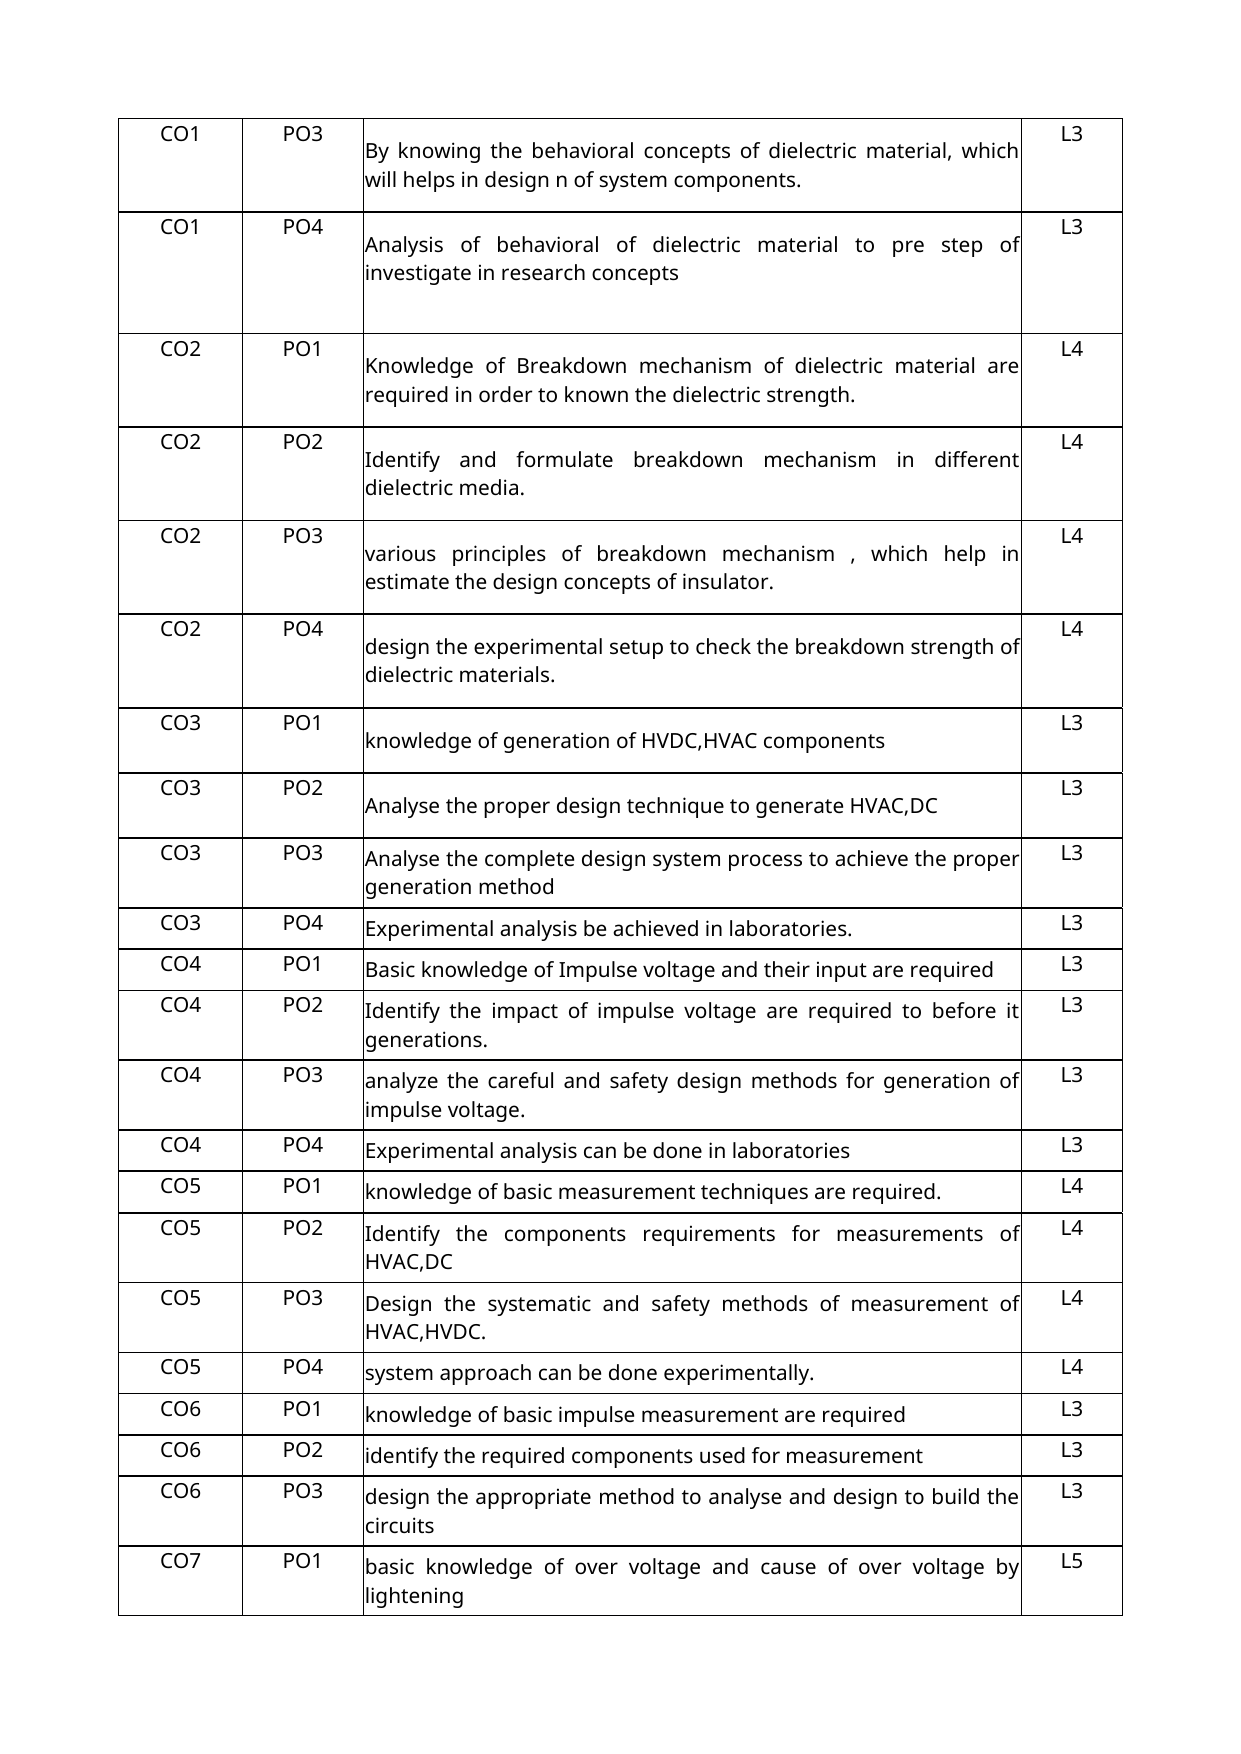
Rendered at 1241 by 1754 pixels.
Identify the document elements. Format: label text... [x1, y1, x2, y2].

table_cell PO4 [243, 1353, 363, 1393]
table_cell CO5 [119, 1214, 242, 1282]
table_cell PO1 [243, 1172, 363, 1212]
table_cell PO1 [243, 1547, 363, 1615]
table_cell PO4 [243, 1131, 363, 1170]
table_cell various principles of breakdown mechanism , which help in estimate the design concepts of insulator. [364, 521, 1021, 613]
table_cell PO2 [243, 428, 363, 520]
table_cell PO1 [243, 709, 363, 772]
table_cell Analyse the complete design system process to achieve the proper generation method [364, 839, 1021, 907]
table_cell L3 [1022, 1436, 1122, 1475]
table_cell CO3 [119, 909, 242, 948]
table_cell CO6 [119, 1477, 242, 1545]
table_cell PO2 [243, 991, 363, 1059]
table_cell L5 [1022, 1547, 1122, 1615]
table_cell PO2 [243, 1436, 363, 1475]
table_cell CO4 [119, 1131, 242, 1170]
table_cell PO3 [243, 119, 363, 211]
table_cell PO4 [243, 909, 363, 948]
table_cell basic knowledge of over voltage and cause of over voltage by lightening [364, 1547, 1021, 1615]
table_cell L3 [1022, 119, 1122, 211]
table_cell Experimental analysis can be done in laboratories [364, 1131, 1021, 1170]
table_cell CO2 [119, 334, 242, 426]
table_cell L3 [1022, 1477, 1122, 1545]
table_cell CO3 [119, 709, 242, 772]
table_cell PO1 [243, 950, 363, 990]
table_cell L4 [1022, 1172, 1122, 1212]
table_cell PO3 [243, 1477, 363, 1545]
table_cell PO1 [243, 1394, 363, 1434]
table_cell L3 [1022, 774, 1122, 837]
table_cell CO1 [119, 119, 242, 211]
table_cell PO3 [243, 839, 363, 907]
table_cell CO7 [119, 1547, 242, 1615]
table_cell Identify and formulate breakdown mechanism in different dielectric media. [364, 428, 1021, 520]
table_cell CO2 [119, 615, 242, 707]
table_cell PO4 [243, 213, 363, 333]
table_cell knowledge of basic measurement techniques are required. [364, 1172, 1021, 1212]
table_cell Identify the components requirements for measurements of HVAC,DC [364, 1214, 1021, 1282]
table_cell CO3 [119, 839, 242, 907]
table_cell L4 [1022, 615, 1122, 707]
table_cell PO2 [243, 774, 363, 837]
table_cell CO5 [119, 1283, 242, 1352]
table_cell L3 [1022, 991, 1122, 1059]
table_cell L3 [1022, 709, 1122, 772]
table_cell L3 [1022, 909, 1122, 948]
table_cell design the experimental setup to check the breakdown strength of dielectric materials. [364, 615, 1021, 707]
table_cell knowledge of generation of HVDC,HVAC components [364, 709, 1021, 772]
table_cell CO6 [119, 1394, 242, 1434]
table_cell L4 [1022, 1353, 1122, 1393]
table_cell Basic knowledge of Impulse voltage and their input are required [364, 950, 1021, 990]
table_cell Design the systematic and safety methods of measurement of HVAC,HVDC. [364, 1283, 1021, 1352]
table_cell PO3 [243, 1283, 363, 1352]
table_cell Knowledge of Breakdown mechanism of dielectric material are required in order to known the dielectric strength. [364, 334, 1021, 426]
table_cell PO1 [243, 334, 363, 426]
table_cell L4 [1022, 1283, 1122, 1352]
table_cell CO4 [119, 1061, 242, 1129]
table_cell L4 [1022, 334, 1122, 426]
table_cell CO6 [119, 1436, 242, 1475]
table_cell L3 [1022, 1131, 1122, 1170]
table_cell By knowing the behavioral concepts of dielectric material, which will helps in design n of system components. [364, 119, 1021, 211]
table_cell CO5 [119, 1172, 242, 1212]
table_cell L3 [1022, 213, 1122, 333]
table_cell L3 [1022, 950, 1122, 990]
table_cell PO2 [243, 1214, 363, 1282]
table_cell L3 [1022, 1394, 1122, 1434]
table_cell Experimental analysis be achieved in laboratories. [364, 909, 1021, 948]
table_cell CO4 [119, 950, 242, 990]
table_cell L3 [1022, 839, 1122, 907]
table_cell CO4 [119, 991, 242, 1059]
table_cell Analyse the proper design technique to generate HVAC,DC [364, 774, 1021, 837]
table_cell PO3 [243, 1061, 363, 1129]
table_cell knowledge of basic impulse measurement are required [364, 1394, 1021, 1434]
table_cell PO4 [243, 615, 363, 707]
table_cell Analysis of behavioral of dielectric material to pre step of investigate in research concepts [364, 213, 1021, 333]
table_cell CO3 [119, 774, 242, 837]
table_cell Identify the impact of impulse voltage are required to before it generations. [364, 991, 1021, 1059]
table_cell CO2 [119, 521, 242, 613]
table_cell design the appropriate method to analyse and design to build the circuits [364, 1477, 1021, 1545]
table_cell CO2 [119, 428, 242, 520]
table_cell PO3 [243, 521, 363, 613]
table_cell system approach can be done experimentally. [364, 1353, 1021, 1393]
table_cell analyze the careful and safety design methods for generation of impulse voltage. [364, 1061, 1021, 1129]
table_cell L3 [1022, 1061, 1122, 1129]
table_cell L4 [1022, 521, 1122, 613]
table_cell CO5 [119, 1353, 242, 1393]
table_cell identify the required components used for measurement [364, 1436, 1021, 1475]
table_cell L4 [1022, 1214, 1122, 1282]
table_cell L4 [1022, 428, 1122, 520]
table_cell CO1 [119, 213, 242, 333]
